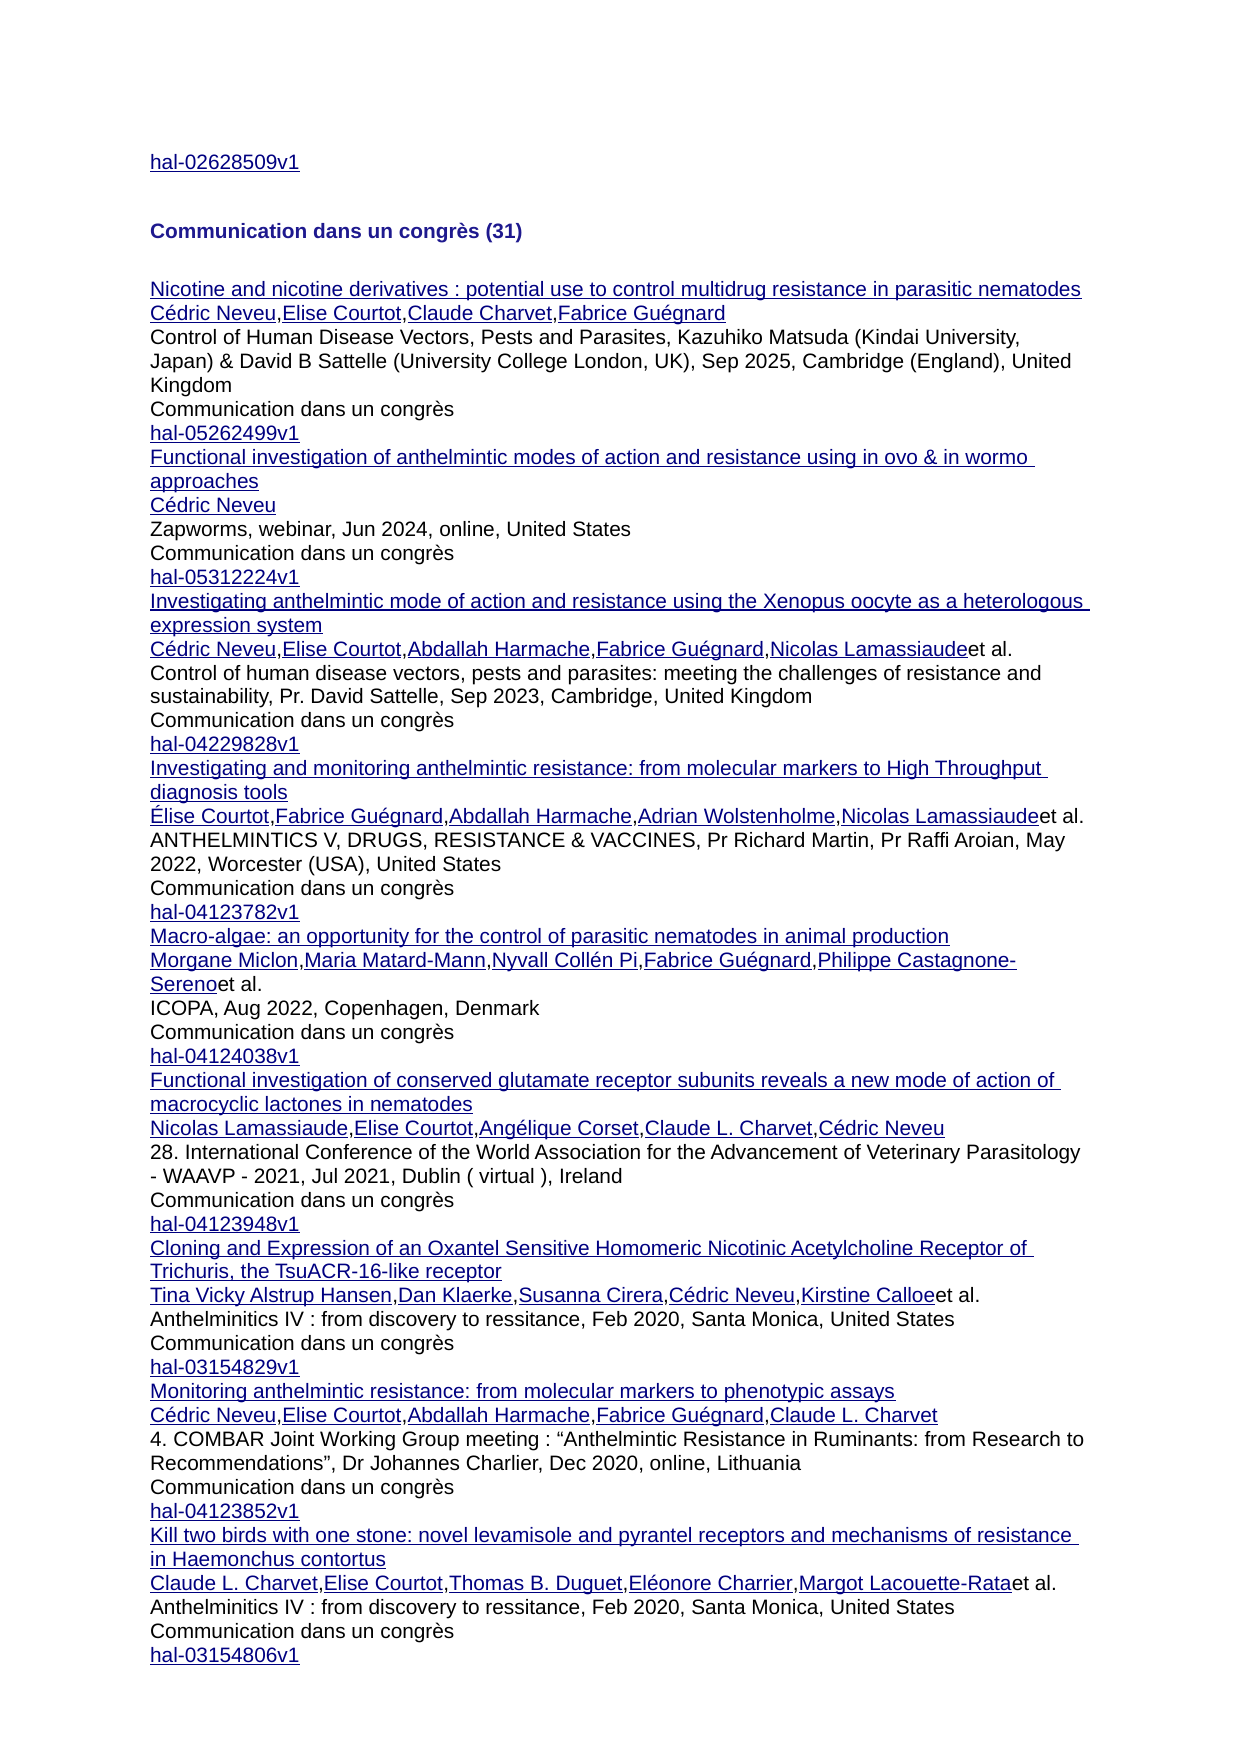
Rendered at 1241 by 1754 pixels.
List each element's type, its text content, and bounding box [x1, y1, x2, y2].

table_cell Cloning and Expression of an Oxantel Sensitive Homomeric Nicotinic Acetylcholine Receptor of Trichuris, the TsuACR-16-like receptor Tina Vicky Alstrup Hansen,Dan Klaerke,Susanna Cirera,Cédric Neveu,Kirstine Calloeet al. Anthelminitics IV : from discovery to ressitance, Feb 2020, Santa Monica, United States Communication dans un congrès hal-03154829v1 [150, 1235, 1090, 1379]
table_cell Monitoring anthelmintic resistance: from molecular markers to phenotypic assays Cédric Neveu,Elise Courtot,Abdallah Harmache,Fabrice Guégnard,Claude L. Charvet 4. COMBAR Joint Working Group meeting : “Anthelmintic Resistance in Ruminants: from Research to Recommendations”, Dr Johannes Charlier, Dec 2020, online, Lithuania Communication dans un congrès hal-04123852v1 [150, 1379, 1090, 1523]
subtitle Communication dans un congrès (31) [150, 219, 1090, 243]
table_cell Investigating anthelmintic mode of action and resistance using the Xenopus oocyte as a heterologous [150, 589, 1090, 609]
table_header Nicotine and nicotine derivatives : potential use to control multidrug resistance in parasitic nematodes Cédric Neveu,Elise Courtot,Claude Charvet,Fabrice Guégnard Control of Human Disease Vectors, Pests and Parasites, Kazuhiko Matsuda (Kindai University, Japan) & David B Sattelle (University College London, UK), Sep 2025, Cambridge (England), United Kingdom Communication dans un congrès hal-05262499v1 [150, 277, 1090, 445]
table_cell Macro-algae: an opportunity for the control of parasitic nematodes in animal production Morgane Miclon,Maria Matard-Mann,Nyvall Collén Pi,Fabrice Guégnard,Philippe Castagnone-Serenoet al. ICOPA, Aug 2022, Copenhagen, Denmark Communication dans un congrès hal-04124038v1 [150, 924, 1090, 1068]
table_cell hal-02628509v1 [150, 150, 1090, 174]
table_cell Investigating and monitoring anthelmintic resistance: from molecular markers to High Throughput diagnosis tools Élise Courtot,Fabrice Guégnard,Abdallah Harmache,Adrian Wolstenholme,Nicolas Lamassiaudeet al. ANTHELMINTICS V, DRUGS, RESISTANCE & VACCINES, Pr Richard Martin, Pr Raffi Aroian, May 2022, Worcester (USA), United States Communication dans un congrès hal-04123782v1 [150, 756, 1090, 924]
table_cell expression system Cédric Neveu,Elise Courtot,Abdallah Harmache,Fabrice Guégnard,Nicolas Lamassiaudeet al. Control of human disease vectors, pests and parasites: meeting the challenges of resistance and sustainability, Pr. David Sattelle, Sep 2023, Cambridge, United Kingdom Communication dans un congrès hal-04229828v1 [150, 611, 1090, 756]
table_cell Functional investigation of conserved glutamate receptor subunits reveals a new mode of action of macrocyclic lactones in nematodes Nicolas Lamassiaude,Elise Courtot,Angélique Corset,Claude L. Charvet,Cédric Neveu 28. International Conference of the World Association for the Advancement of Veterinary Parasitology - WAAVP - 2021, Jul 2021, Dublin ( virtual ), Ireland Communication dans un congrès hal-04123948v1 [150, 1068, 1090, 1235]
table_cell Kill two birds with one stone: novel levamisole and pyrantel receptors and mechanisms of resistance in Haemonchus contortus Claude L. Charvet,Elise Courtot,Thomas B. Duguet,Eléonore Charrier,Margot Lacouette-Rataet al. Anthelminitics IV : from discovery to ressitance, Feb 2020, Santa Monica, United States Communication dans un congrès hal-03154806v1 [150, 1523, 1090, 1667]
table_cell Functional investigation of anthelmintic modes of action and resistance using in ovo & in wormo approaches Cédric Neveu Zapworms, webinar, Jun 2024, online, United States Communication dans un congrès hal-05312224v1 [150, 445, 1090, 588]
